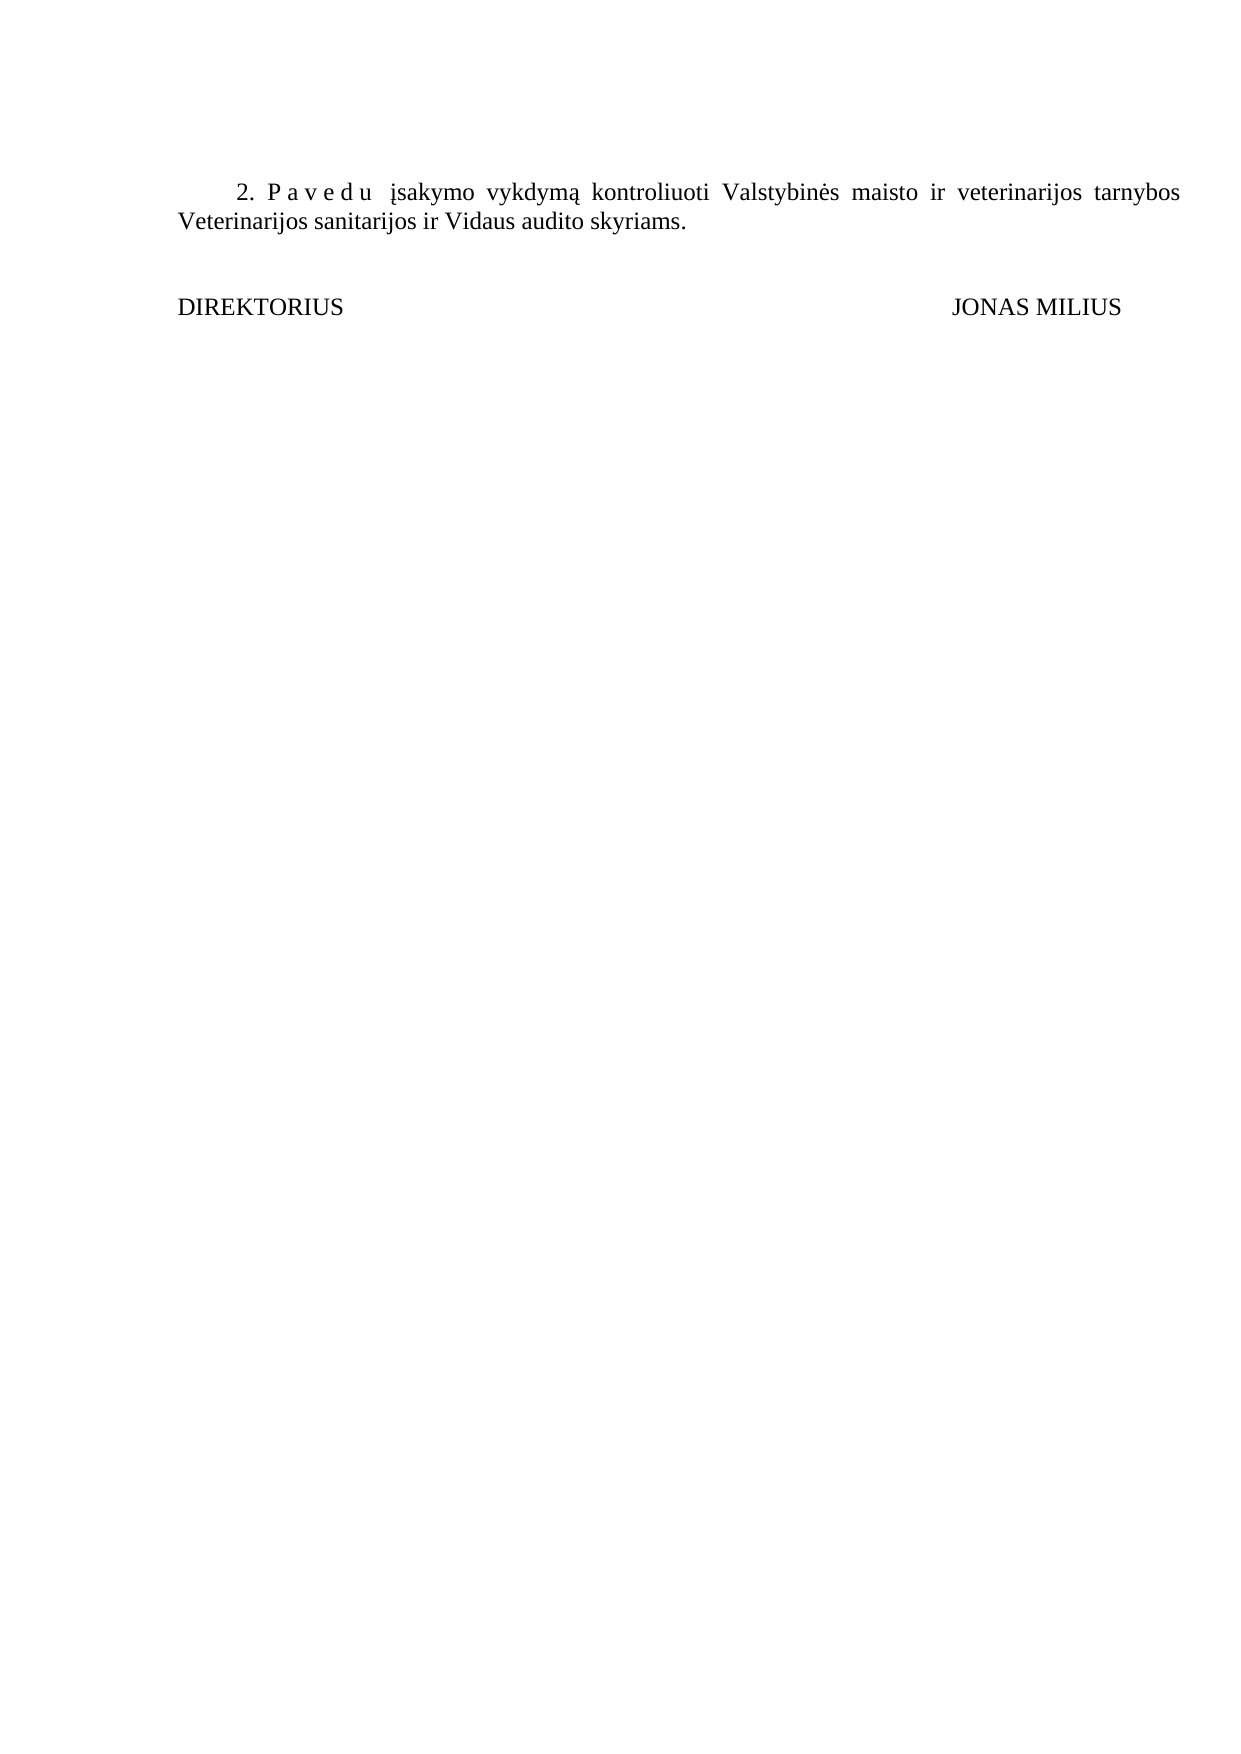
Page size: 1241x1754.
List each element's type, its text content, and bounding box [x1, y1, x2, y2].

text Direktorius Jonas Milius [177, 292, 1181, 321]
text 2. Pavedu įsakymo vykdymą kontroliuoti Valstybinės maisto ir veterinarijos tarnybos Veterinarijos sanitarijos ir Vidaus audito skyriams. [177, 177, 1181, 235]
